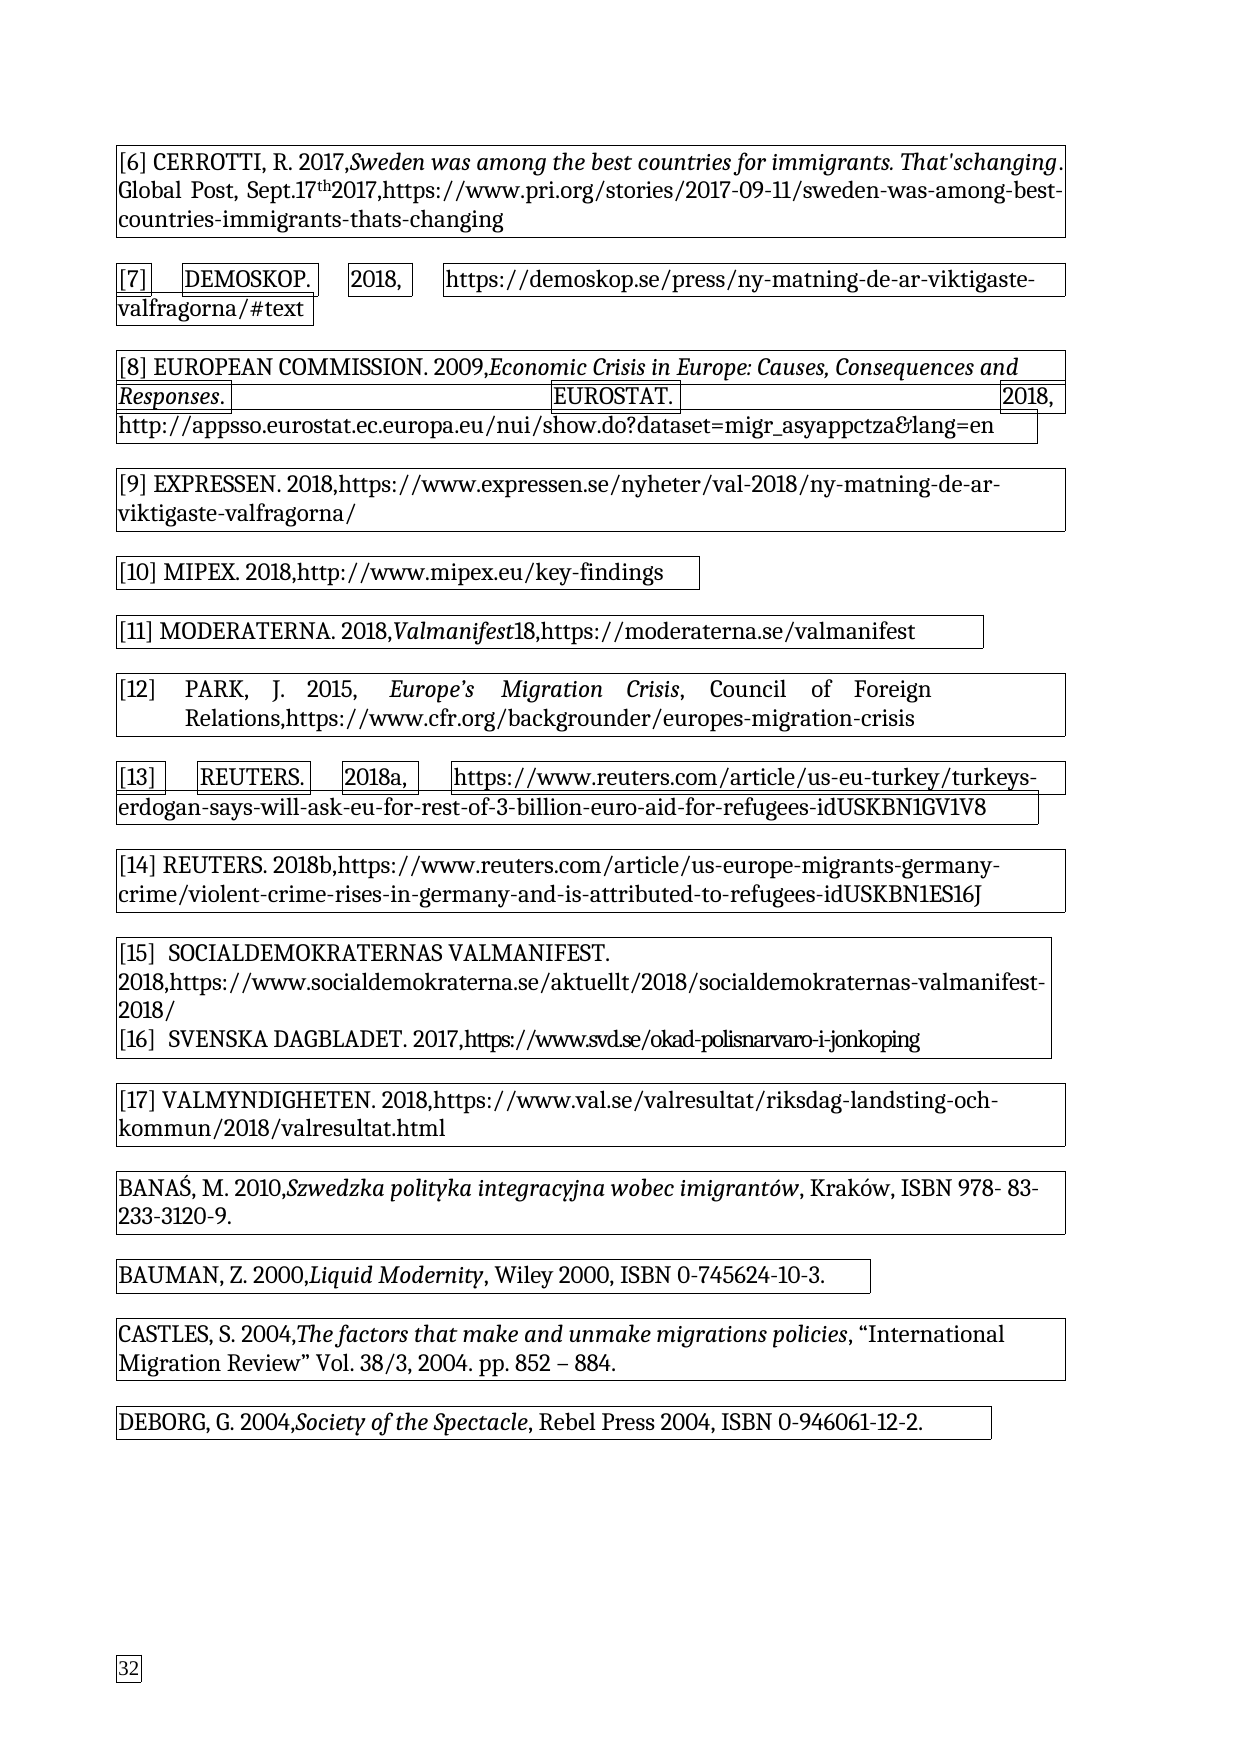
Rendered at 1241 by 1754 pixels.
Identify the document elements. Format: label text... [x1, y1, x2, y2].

text REUTERS. [199, 763, 310, 790]
text 32 [118, 1656, 141, 1680]
text DEBORG, G. 2004,Society of the Spectacle, Rebel Press 2004, ISBN 0-946061-12-2. [118, 1408, 991, 1437]
text CASTLES, S. 2004,The factors that make and unmake migrations policies, “International Migration Review” Vol. 38/3, 2004. pp. 852 – 884. [118, 1320, 1065, 1377]
text [14] REUTERS. 2018b,https://www.reuters.com/article/us-europe-migrants-germany-crime/violent-crime-rises-in-germany-and-is-attributed-to-refugees-idUSKBN1ES16J [118, 851, 1063, 908]
text [10] MIPEX. 2018,http://www.mipex.eu/key-findings [118, 558, 699, 587]
text [6] CERROTTI, R. 2017,Sweden was among the best countries for immigrants. That'schanging. Global Post, Sept.17th2017,https://www.pri.org/stories/2017-09-11/sweden-was-among-best-countries-immigrants-thats-changing [118, 148, 1063, 234]
text BANAŚ, M. 2010,Szwedzka polityka integracyjna wobec imigrantów, Kraków, ISBN 978- 83-233-3120-9. [118, 1173, 1063, 1231]
text 2018, [1002, 382, 1065, 411]
text http://appsso.eurostat.ec.europa.eu/nui/show.do?dataset=migr_asyappctza&lang=en [118, 411, 1037, 440]
text erdogan-says-will-ask-eu-for-rest-of-3-billion-euro-aid-for-refugees-idUSKBN1GV1V8 [118, 792, 1038, 821]
text 2018a, [344, 763, 418, 790]
text [12] PARK, J. 2015, Europe’s Migration Crisis, Council of Foreign Relations,https://www.cfr.org/backgrounder/europes-migration-crisis [118, 675, 1063, 733]
text valfragorna/#text [118, 294, 313, 323]
text https://www.reuters.com/article/us-eu-turkey/turkeys- [453, 763, 1065, 792]
text DEMOSKOP. [184, 265, 317, 294]
text https://demoskop.se/press/ny-matning-de-ar-viktigaste- [445, 265, 1065, 294]
list SVENSKA DAGBLADET. 2017,https://www.svd.se/okad-polisnarvaro-i-jonkoping [118, 1025, 1051, 1054]
text 2018, [351, 265, 412, 294]
text [17] VALMYNDIGHETEN. 2018,https://www.val.se/valresultat/riksdag-landsting-och-kommun/2018/valresultat.html [118, 1086, 1063, 1143]
text EUROSTAT. [553, 382, 680, 409]
text [11] MODERATERNA. 2018,Valmanifest18,https://moderaterna.se/valmanifest [118, 617, 983, 645]
text Responses. [118, 382, 231, 409]
text [9] EXPRESSEN. 2018,https://www.expressen.se/nyheter/val-2018/ny-matning-de-ar-viktigaste-valfragorna/ [118, 470, 1063, 527]
text BAUMAN, Z. 2000,Liquid Modernity, Wiley 2000, ISBN 0-745624-10-3. [118, 1261, 870, 1290]
text [8] EUROPEAN COMMISSION. 2009,Economic Crisis in Europe: Causes, Consequences and [118, 353, 1065, 381]
text [13] [118, 763, 165, 790]
list SOCIALDEMOKRATERNAS VALMANIFEST. 2018,https://www.socialdemokraterna.se/aktuellt/2018/socialdemokraternas-valmanifest-2018/ [118, 939, 1050, 1025]
text [7] [118, 265, 151, 292]
